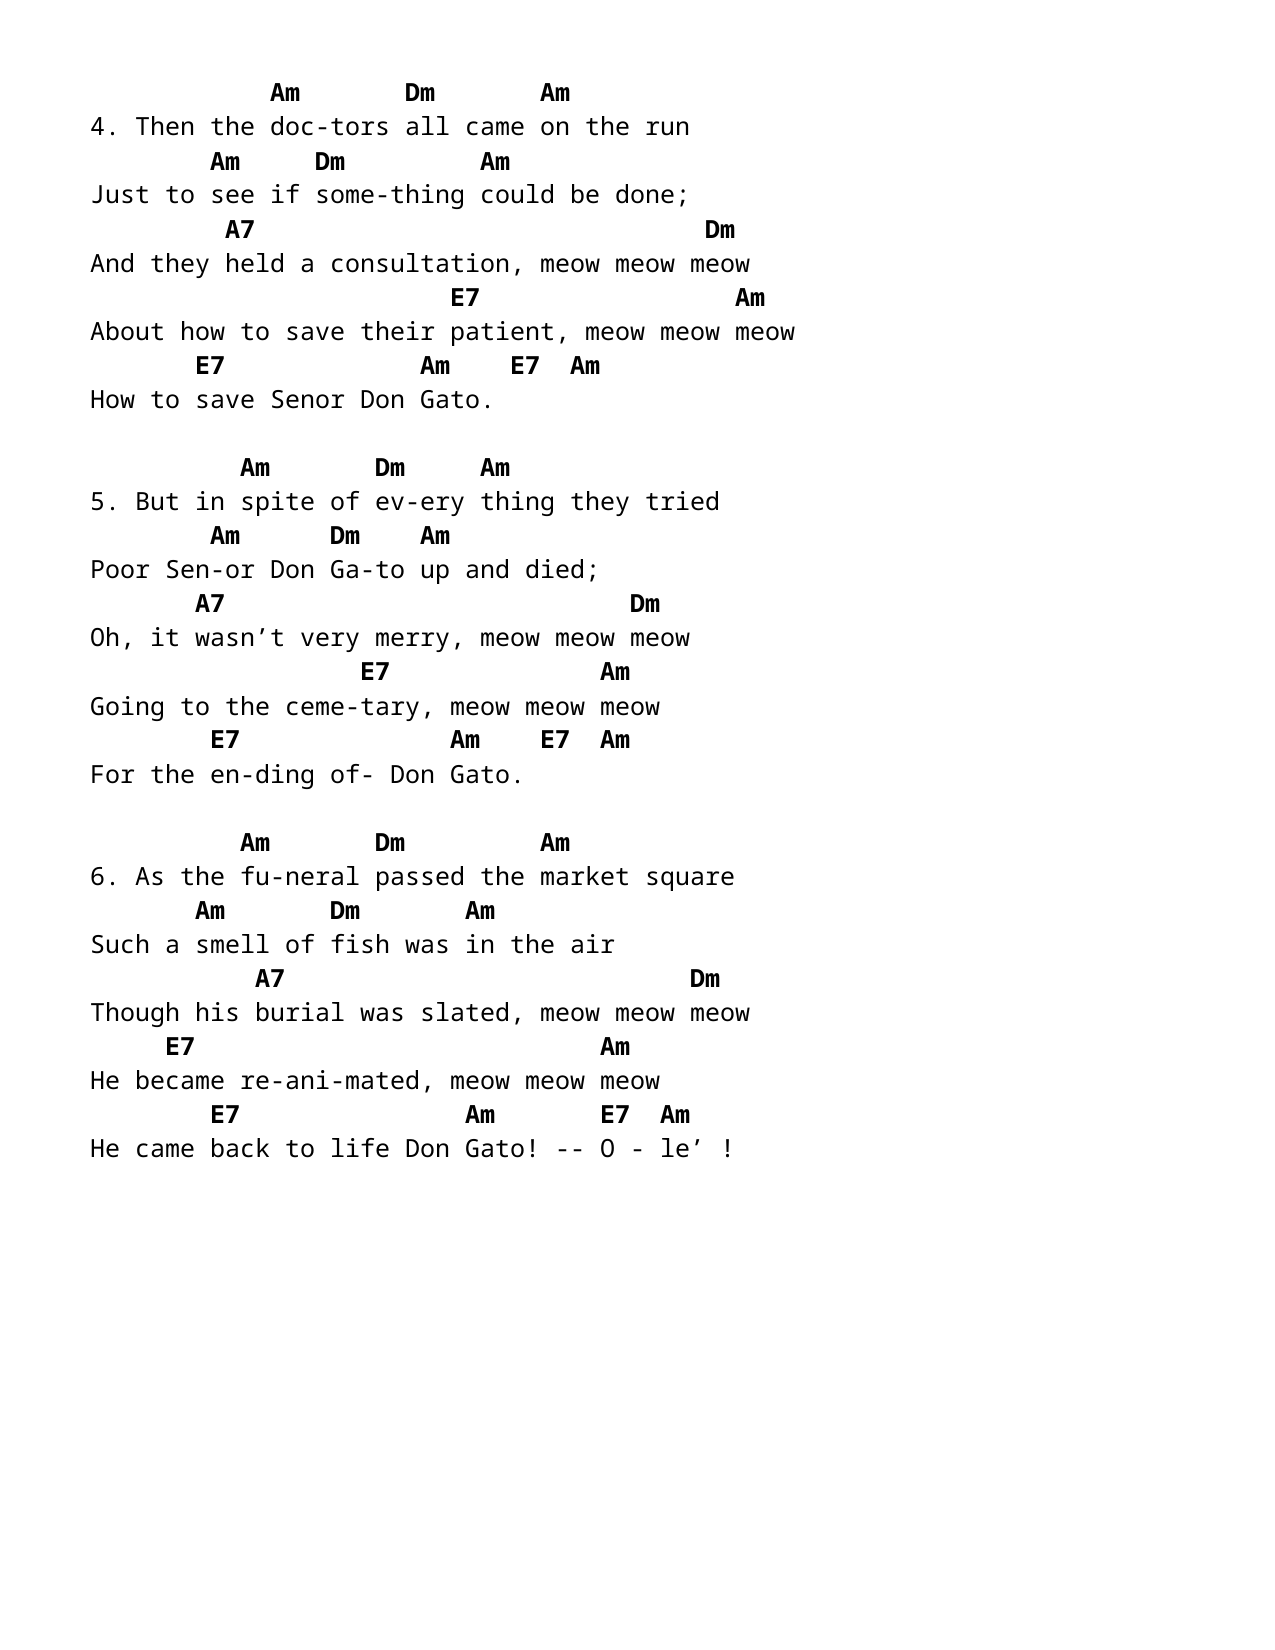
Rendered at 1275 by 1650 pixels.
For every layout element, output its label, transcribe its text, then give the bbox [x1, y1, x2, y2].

text Am Dm Am [90, 450, 1185, 484]
text About how to save their patient, meow meow meow [90, 313, 1185, 347]
text Going to the ceme-tary, meow meow meow [90, 688, 1185, 722]
text E7 Am E7 Am [90, 347, 1185, 382]
text E7 Am [90, 1029, 1185, 1063]
text Am Dm Am [90, 824, 1185, 858]
text A7 Dm [90, 586, 1185, 620]
text 4. Then the doc-tors all came on the run [90, 109, 1185, 143]
text Though his burial was slated, meow meow meow [90, 995, 1185, 1029]
text E7 Am E7 Am [90, 1097, 1185, 1131]
text A7 Dm [90, 211, 1185, 245]
text And they held a consultation, meow meow meow [90, 245, 1185, 279]
text He became re-ani-mated, meow meow meow [90, 1063, 1185, 1097]
text Am Dm Am [90, 892, 1185, 927]
text Am Dm Am [90, 143, 1185, 177]
text Just to see if some-thing could be done; [90, 177, 1185, 211]
text 5. But in spite of ev-ery thing they tried [90, 484, 1185, 518]
text E7 Am E7 Am [90, 722, 1185, 756]
text A7 Dm [90, 961, 1185, 995]
text He came back to life Don Gato! -- O - le’ ! [90, 1131, 1185, 1165]
text For the en-ding of- Don Gato. [90, 756, 1185, 790]
text E7 Am [90, 279, 1185, 313]
text Am Dm Am [90, 518, 1185, 552]
text E7 Am [90, 654, 1185, 688]
text Poor Sen-or Don Ga-to up and died; [90, 552, 1185, 586]
text 6. As the fu-neral passed the market square [90, 858, 1185, 892]
text How to save Senor Don Gato. [90, 382, 1185, 416]
text Such a smell of fish was in the air [90, 927, 1185, 961]
text Oh, it wasn’t very merry, meow meow meow [90, 620, 1185, 654]
text Am Dm Am [90, 75, 1185, 109]
